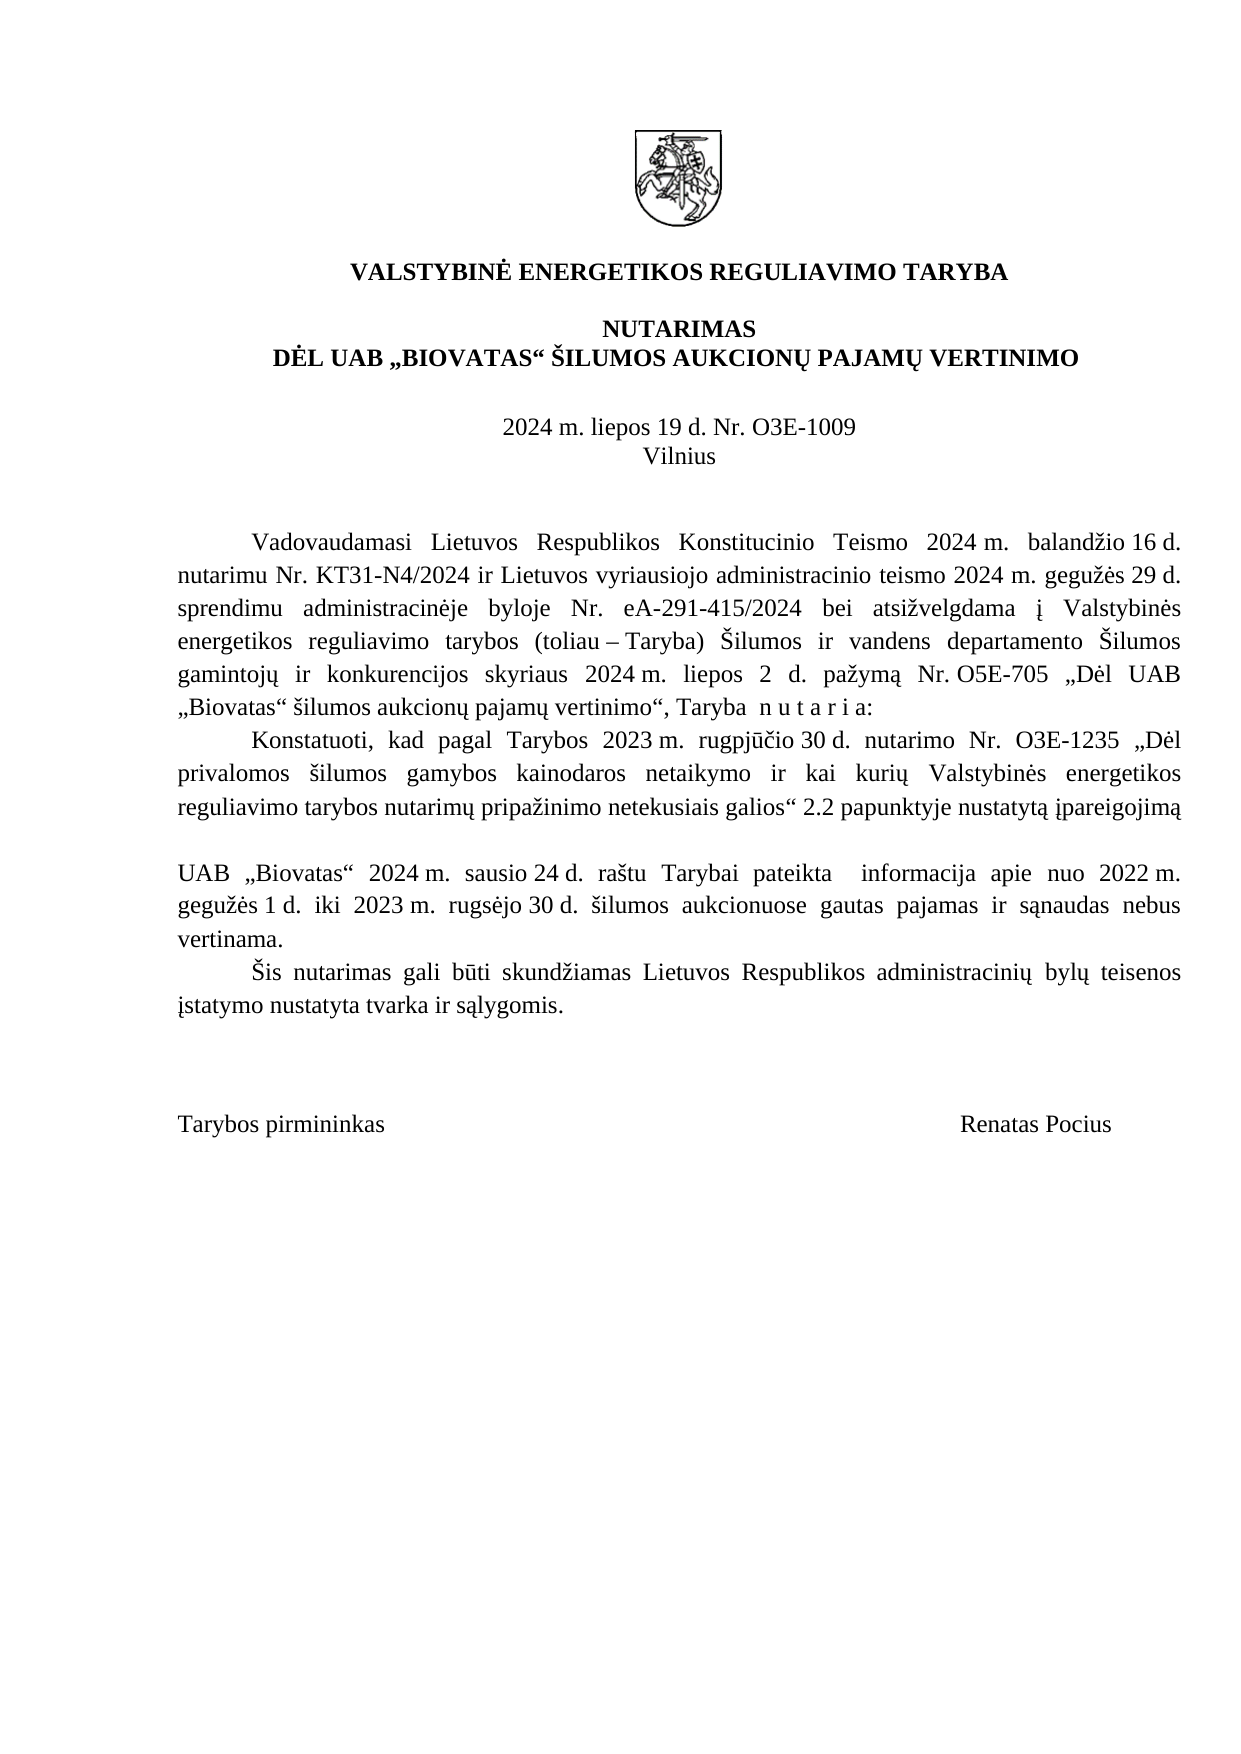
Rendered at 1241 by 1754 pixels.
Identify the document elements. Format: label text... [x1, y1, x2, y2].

text Konstatuoti, kad pagal Tarybos 2023 m. rugpjūčio 30 d. nutarimo Nr. O3E-1235 „Dėl privalomos šilumos gamybos kainodaros netaikymo ir kai kurių Valstybinės energetikos reguliavimo tarybos nutarimų pripažinimo netekusiais galios“ 2.2 papunktyje nustatytą įpareigojimą UAB „Biovatas“ 2024 m. sausio 24 d. raštu Tarybai pateikta informacija apie nuo 2022 m. gegužės 1 d. iki 2023 m. rugsėjo 30 d. šilumos aukcionuose gautas pajamas ir sąnaudas nebus vertinama. [177, 726, 1181, 952]
text 2024 m. liepos 19 d. Nr. O3E-1009 [177, 412, 1181, 441]
text Šis nutarimas gali būti skundžiamas Lietuvos Respublikos administracinių bylų teisenos įstatymo nustatyta tvarka ir sąlygomis. [177, 957, 1181, 1018]
text vALSTYBINĖ ENERGETIKOS reguliavimo taryba [177, 257, 1181, 285]
text dėl UAB „BioVATAS“ Šilumos aukcionų pajamų vertinimo [177, 343, 1181, 372]
text Vadovaudamasi Lietuvos Respublikos Konstitucinio Teismo 2024 m. balandžio 16 d. nutarimu Nr. KT31-N4/2024 ir Lietuvos vyriausiojo administracinio teismo 2024 m. gegužės 29 d. sprendimu administracinėje byloje Nr. eA-291-415/2024 bei atsižvelgdama į Valstybinės energetikos reguliavimo tarybos (toliau – Taryba) Šilumos ir vandens departamento Šilumos gamintojų ir konkurencijos skyriaus 2024 m. liepos 2 d. pažymą Nr. O5E-705 „Dėl UAB „Biovatas“ šilumos aukcionų pajamų vertinimo“, Taryba n u t a r i a: [177, 527, 1181, 721]
text NUTARIMAS [177, 314, 1181, 343]
text Vilnius [177, 441, 1181, 470]
text Tarybos pirmininkas Renatas Pocius [177, 1109, 1181, 1138]
